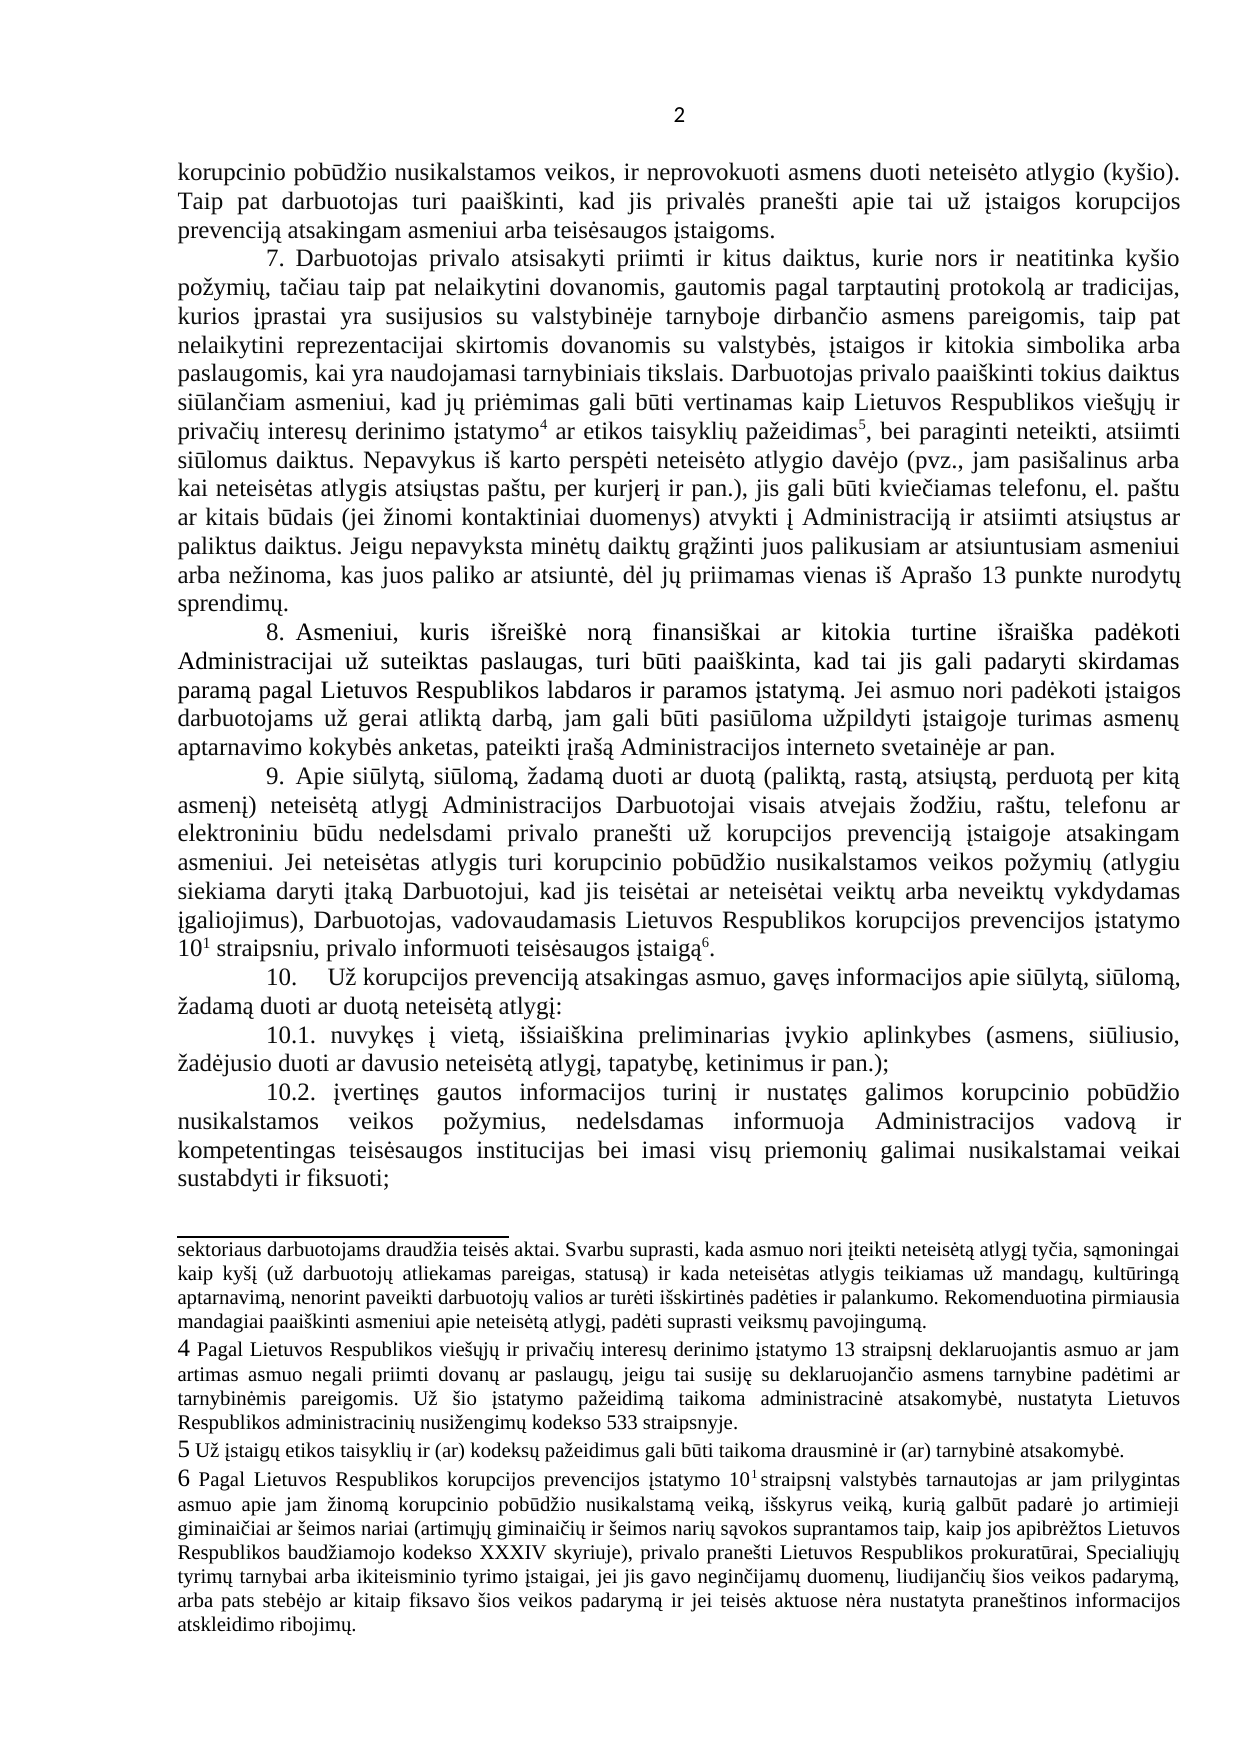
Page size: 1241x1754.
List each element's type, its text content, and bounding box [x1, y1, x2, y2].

text 10.2. įvertinęs gautos informacijos turinį ir nustatęs galimos korupcinio pobūdžio nusikalstamos veikos požymius, nedelsdamas informuoja Administracijos vadovą ir kompetentingas teisėsaugos institucijas bei imasi visų priemonių galimai nusikalstamai veikai sustabdyti ir fiksuoti; [177, 1077, 1181, 1192]
text 7. Darbuotojas privalo atsisakyti priimti ir kitus daiktus, kurie nors ir neatitinka kyšio požymių, tačiau taip pat nelaikytini dovanomis, gautomis pagal tarptautinį protokolą ar tradicijas, kurios įprastai yra susijusios su valstybinėje tarnyboje dirbančio asmens pareigomis, taip pat nelaikytini reprezentacijai skirtomis dovanomis su valstybės, įstaigos ir kitokia simbolika arba paslaugomis, kai yra naudojamasi tarnybiniais tikslais. Darbuotojas privalo paaiškinti tokius daiktus siūlančiam asmeniui, kad jų priėmimas gali būti vertinamas kaip Lietuvos Respublikos viešųjų ir privačių interesų derinimo įstatymo ar etikos taisyklių pažeidimas, bei paraginti neteikti, atsiimti siūlomus daiktus. Nepavykus iš karto perspėti neteisėto atlygio davėjo (pvz., jam pasišalinus arba kai neteisėtas atlygis atsiųstas paštu, per kurjerį ir pan.), jis gali būti kviečiamas telefonu, el. paštu ar kitais būdais (jei žinomi kontaktiniai duomenys) atvykti į Administraciją ir atsiimti atsiųstus ar paliktus daiktus. Jeigu nepavyksta minėtų daiktų grąžinti juos palikusiam ar atsiuntusiam asmeniui arba nežinoma, kas juos paliko ar atsiuntė, dėl jų priimamas vienas iš Aprašo 13 punkte nurodytų sprendimų. [177, 243, 1181, 617]
text Pagal Lietuvos Respublikos korupcijos prevencijos įstatymo 101 straipsnį valstybės tarnautojas ar jam prilygintas asmuo apie jam žinomą korupcinio pobūdžio nusikalstamą veiką, išskyrus veiką, kurią galbūt padarė jo artimieji giminaičiai ar šeimos nariai (artimųjų giminaičių ir šeimos narių sąvokos suprantamos taip, kaip jos apibrėžtos Lietuvos Respublikos baudžiamojo kodekso XXXIV skyriuje), privalo pranešti Lietuvos Respublikos prokuratūrai, Specialiųjų tyrimų tarnybai arba ikiteisminio tyrimo įstaigai, jei jis gavo neginčijamų duomenų, liudijančių šios veikos padarymą, arba pats stebėjo ar kitaip fiksavo šios veikos padarymą ir jei teisės aktuose nėra nustatyta praneštinos informacijos atskleidimo ribojimų. [177, 1463, 1181, 1636]
text 10.1. nuvykęs į vietą, išsiaiškina preliminarias įvykio aplinkybes (asmens, siūliusio, žadėjusio duoti ar davusio neteisėtą atlygį, tapatybę, ketinimus ir pan.); [177, 1020, 1181, 1077]
text 9. Apie siūlytą, siūlomą, žadamą duoti ar duotą (paliktą, rastą, atsiųstą, perduotą per kitą asmenį) neteisėtą atlygį Administracijos Darbuotojai visais atvejais žodžiu, raštu, telefonu ar elektroniniu būdu nedelsdami privalo pranešti už korupcijos prevenciją įstaigoje atsakingam asmeniui. Jei neteisėtas atlygis turi korupcinio pobūdžio nusikalstamos veikos požymių (atlygiu siekiama daryti įtaką Darbuotojui, kad jis teisėtai ar neteisėtai veiktų arba neveiktų vykdydamas įgaliojimus), Darbuotojas, vadovaudamasis Lietuvos Respublikos korupcijos prevencijos įstatymo 101 straipsniu, privalo informuoti teisėsaugos įstaigą. [177, 761, 1181, 962]
text 8. Asmeniui, kuris išreiškė norą finansiškai ar kitokia turtine išraiška padėkoti Administracijai už suteiktas paslaugas, turi būti paaiškinta, kad tai jis gali padaryti skirdamas paramą pagal Lietuvos Respublikos labdaros ir paramos įstatymą. Jei asmuo nori padėkoti įstaigos darbuotojams už gerai atliktą darbą, jam gali būti pasiūloma užpildyti įstaigoje turimas asmenų aptarnavimo kokybės anketas, pateikti įrašą Administracijos interneto svetainėje ar pan. [177, 617, 1181, 761]
text Pagal Lietuvos Respublikos viešųjų ir privačių interesų derinimo įstatymo 13 straipsnį deklaruojantis asmuo ar jam artimas asmuo negali priimti dovanų ar paslaugų, jeigu tai susiję su deklaruojančio asmens tarnybine padėtimi ar tarnybinėmis pareigomis. Už šio įstatymo pažeidimą taikoma administracinė atsakomybė, nustatyta Lietuvos Respublikos administracinių nusižengimų kodekso 533 straipsnyje. [177, 1333, 1181, 1434]
text Už įstaigų etikos taisyklių ir (ar) kodeksų pažeidimus gali būti taikoma drausminė ir (ar) tarnybinė atsakomybė. [177, 1434, 1181, 1463]
text sektoriaus darbuotojams draudžia teisės aktai. Svarbu suprasti, kada asmuo nori įteikti neteisėtą atlygį tyčia, sąmoningai kaip kyšį (už darbuotojų atliekamas pareigas, statusą) ir kada neteisėtas atlygis teikiamas už mandagų, kultūringą aptarnavimą, nenorint paveikti darbuotojų valios ar turėti išskirtinės padėties ir palankumo. Rekomenduotina pirmiausia mandagiai paaiškinti asmeniui apie neteisėtą atlygį, padėti suprasti veiksmų pavojingumą. [177, 1237, 1181, 1333]
text 10. Už korupcijos prevenciją atsakingas asmuo, gavęs informacijos apie siūlytą, siūlomą, žadamą duoti ar duotą neteisėtą atlygį: [177, 962, 1181, 1020]
text korupcinio pobūdžio nusikalstamos veikos, ir neprovokuoti asmens duoti neteisėto atlygio (kyšio). Taip pat darbuotojas turi paaiškinti, kad jis privalės pranešti apie tai už įstaigos korupcijos prevenciją atsakingam asmeniui arba teisėsaugos įstaigoms. [177, 157, 1181, 243]
